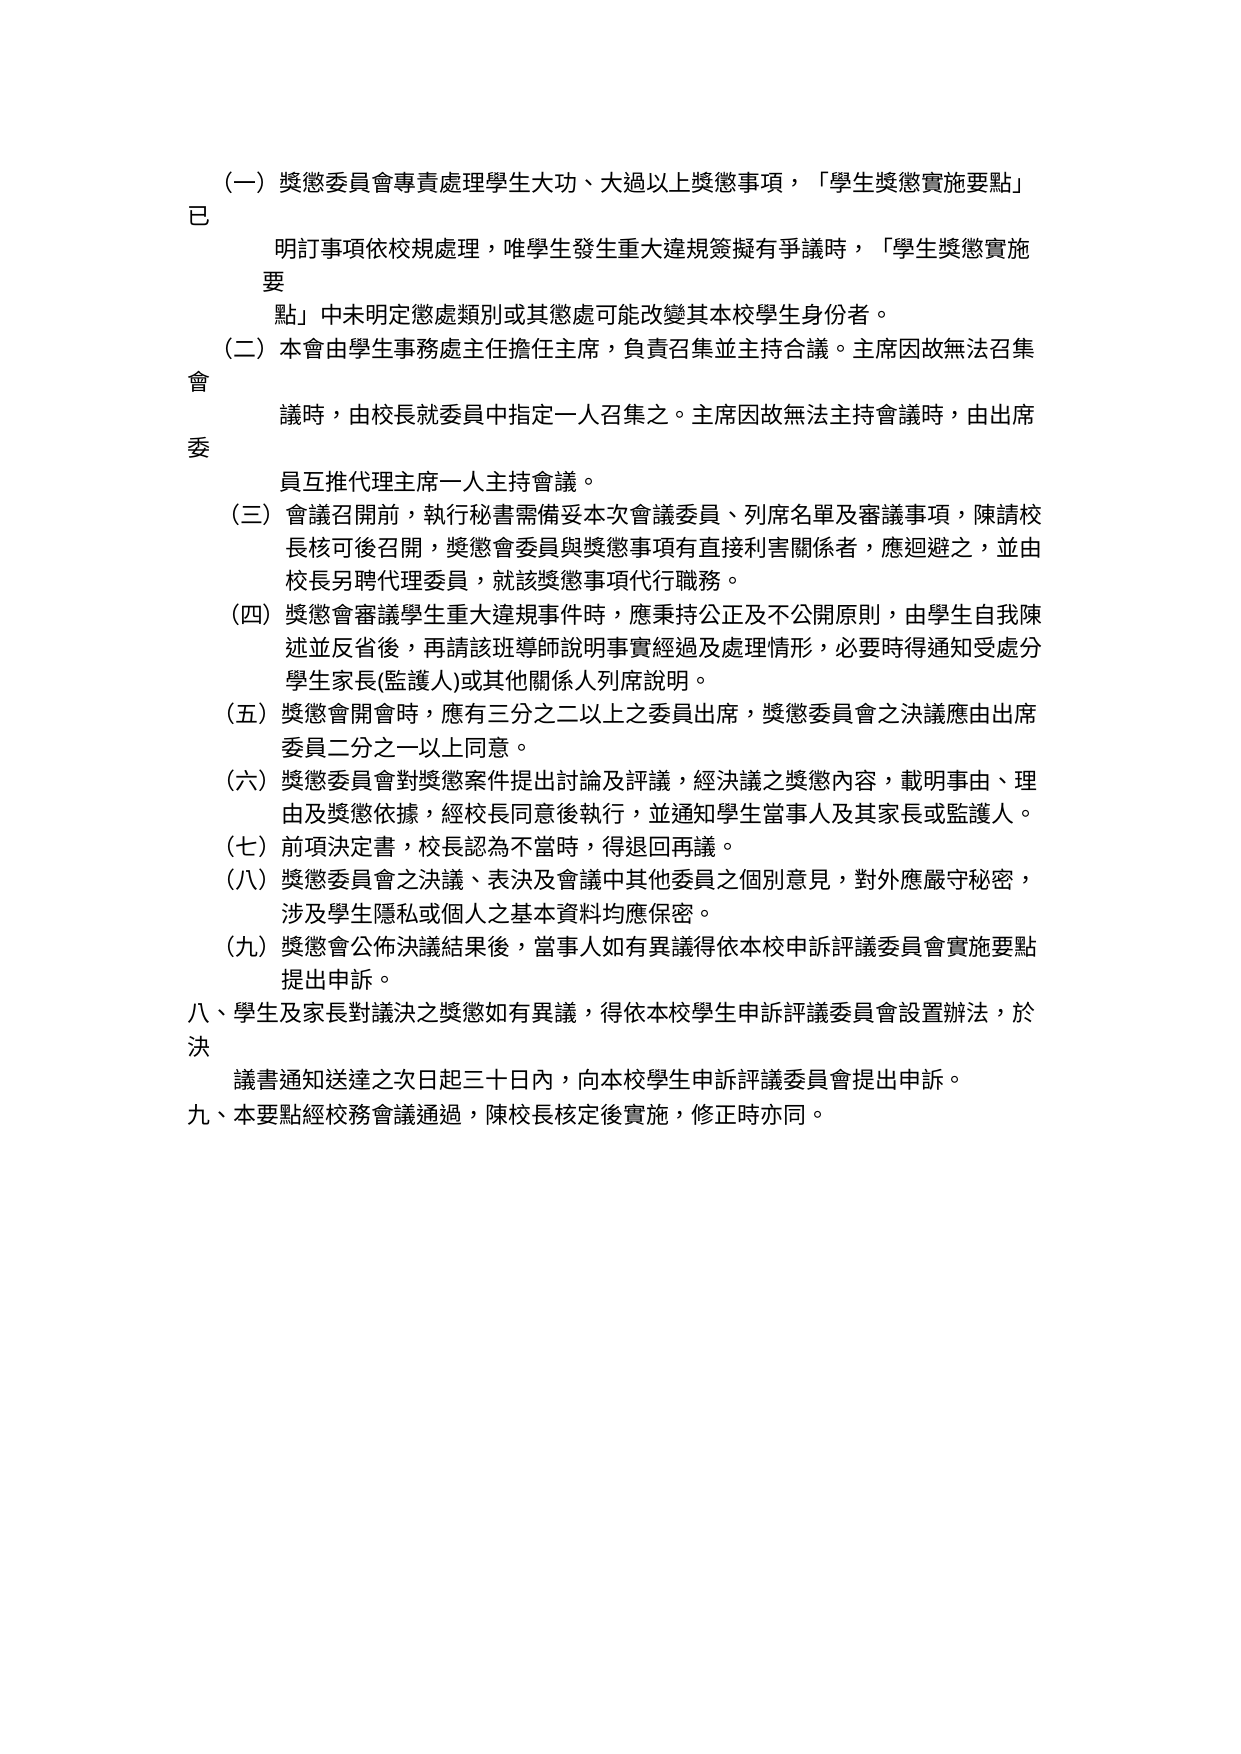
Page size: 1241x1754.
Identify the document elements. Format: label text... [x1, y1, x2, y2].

text 員互推代理主席一人主持會議。 [187, 463, 1053, 497]
text 八、學生及家長對議決之獎懲如有異議，得依本校學生申訴評議委員會設置辦法，於決 [187, 995, 1053, 1062]
text （六）獎懲委員會對獎懲案件提出討論及評議，經決議之獎懲內容，載明事由、理由及獎懲依據，經校長同意後執行，並通知學生當事人及其家長或監護人。 [212, 763, 1053, 829]
text （四）獎懲會審議學生重大違規事件時，應秉持公正及不公開原則，由學生自我陳 [194, 596, 1053, 630]
text 議時，由校長就委員中指定一人召集之。主席因故無法主持會議時，由出席委 [187, 397, 1053, 463]
text （三）會議召開前，執行秘書需備妥本次會議委員、列席名單及審議事項，陳請校 [194, 497, 1053, 530]
text （七）前項決定書，校長認為不當時，得退回再議。 [212, 829, 1053, 862]
text （一）獎懲委員會專責處理學生大功、大過以上獎懲事項，「學生獎懲實施要點」已 [187, 164, 1053, 231]
text （九）獎懲會公佈決議結果後，當事人如有異議得依本校申訴評議委員會實施要點提出申訴。 [212, 929, 1053, 995]
text （二）本會由學生事務處主任擔任主席，負責召集並主持合議。主席因故無法召集會 [187, 331, 1053, 397]
text 校長另聘代理委員，就該獎懲事項代行職務。 [194, 563, 1053, 596]
text 學生家長(監護人)或其他關係人列席說明。 [194, 663, 1053, 696]
text 述並反省後，再請該班導師說明事實經過及處理情形，必要時得通知受處分 [194, 630, 1053, 663]
text （五）獎懲會開會時，應有三分之二以上之委員出席，獎懲委員會之決議應由出席委員二分之一以上同意。 [212, 696, 1053, 763]
text 點」中未明定懲處類別或其懲處可能改變其本校學生身份者。 [262, 297, 1053, 331]
text 長核可後召開，奬懲會委員與獎懲事項有直接利害關係者，應迴避之，並由 [194, 530, 1053, 563]
text （八）獎懲委員會之決議、表決及會議中其他委員之個別意見，對外應嚴守秘密，涉及學生隱私或個人之基本資料均應保密。 [212, 862, 1053, 929]
text 議書通知送達之次日起三十日內，向本校學生申訴評議委員會提出申訴。 [187, 1062, 1053, 1095]
text 明訂事項依校規處理，唯學生發生重大違規簽擬有爭議時，「學生獎懲實施要 [262, 231, 1053, 297]
text 九、本要點經校務會議通過，陳校長核定後實施，修正時亦同。 [187, 1095, 1053, 1132]
